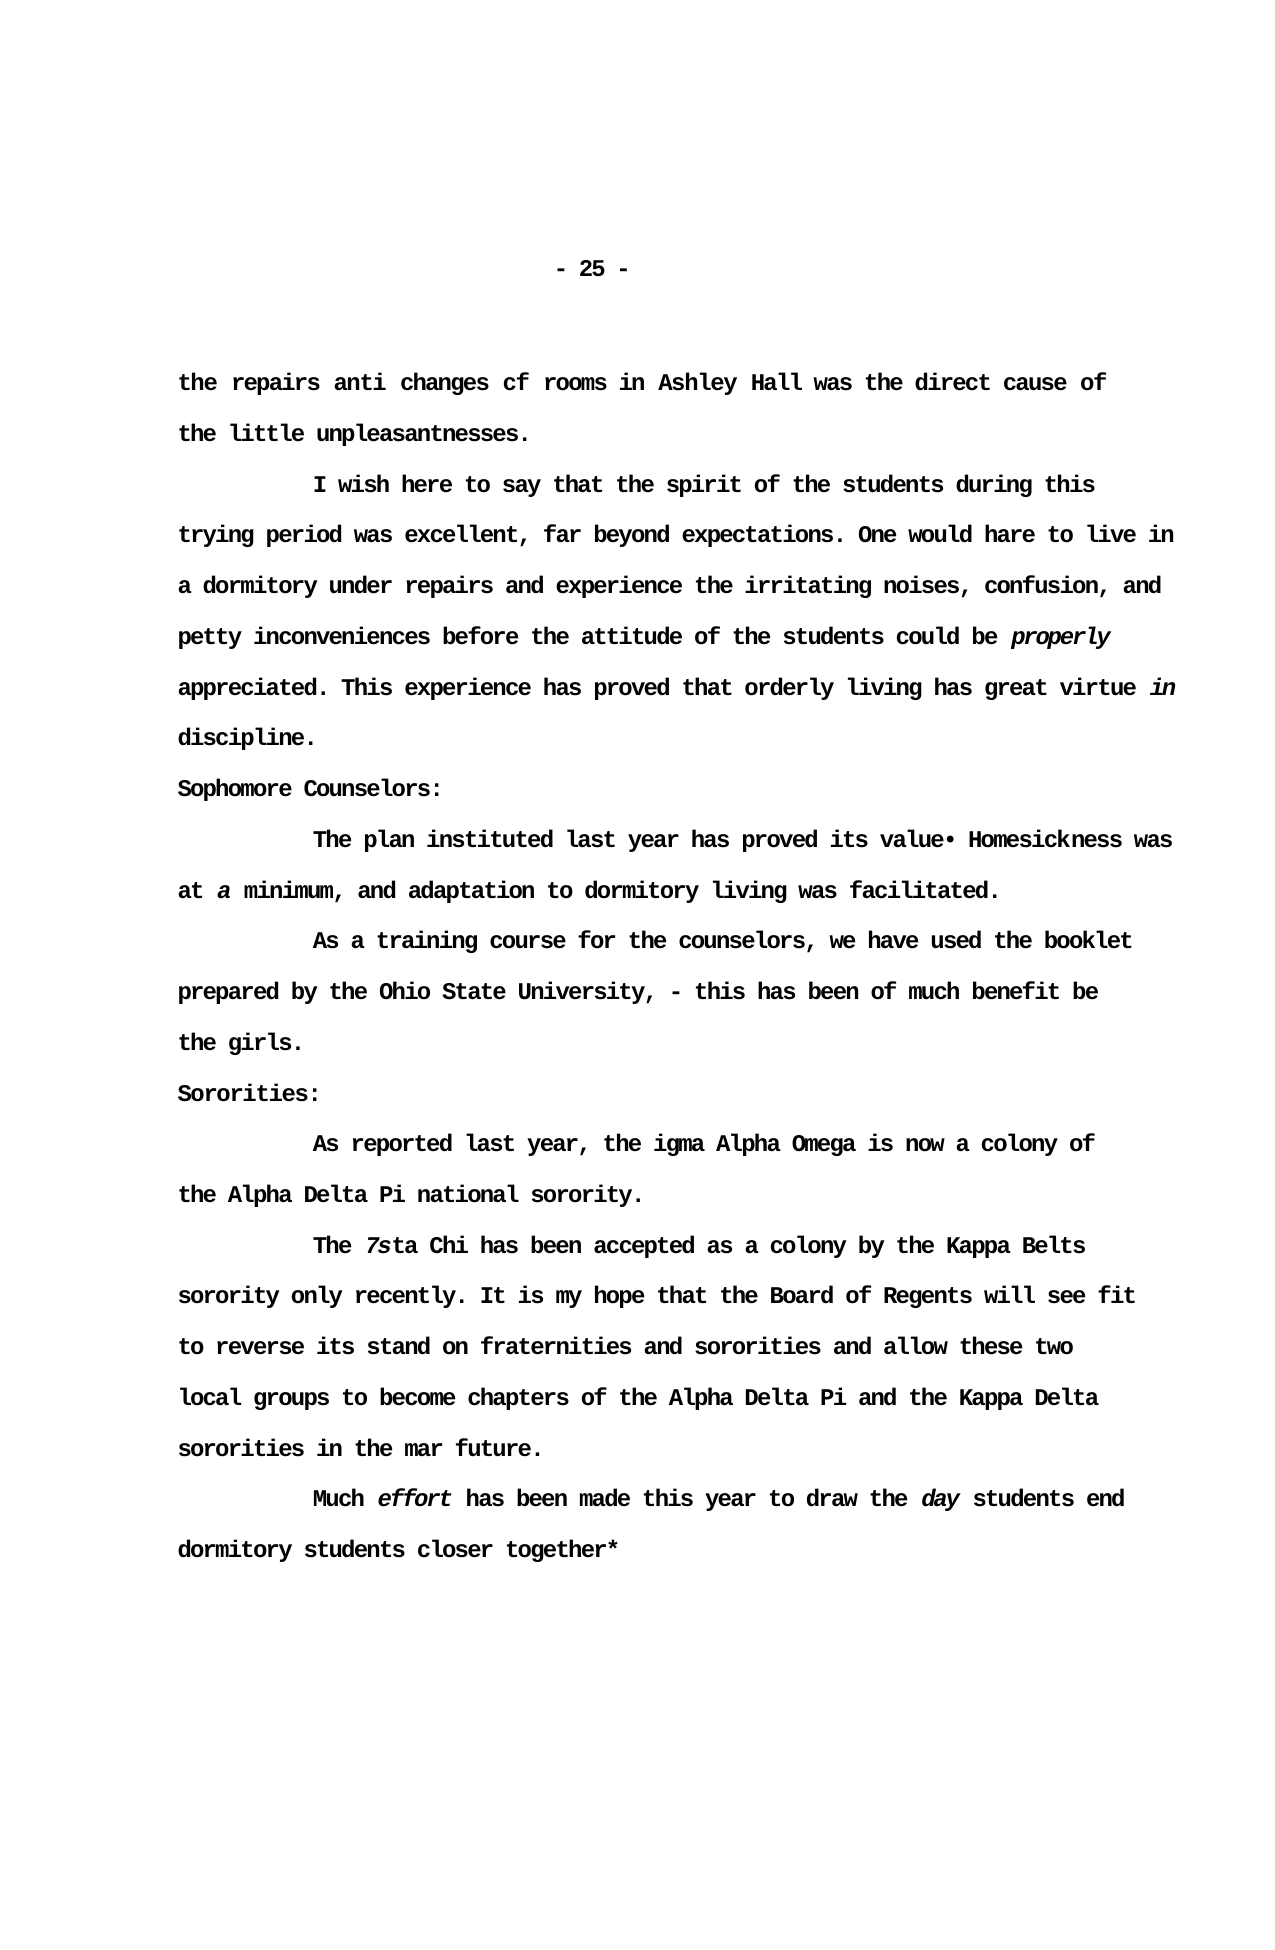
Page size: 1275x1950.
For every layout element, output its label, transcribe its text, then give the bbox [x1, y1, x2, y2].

text As a training course for the counselors, we have used the booklet prepared by the Ohio State University, - this has been of much benefit be the girls. [177, 908, 1142, 1060]
text The plan instituted last year has proved its value• Homesick­ness was at a minimum, and adaptation to dormitory living was facilitated. [177, 807, 1182, 908]
text the repairs anti changes cf rooms in Ashley Hall was the direct cause of the little unpleasantnesses. [177, 350, 1142, 452]
text As reported last year, the igma Alpha Omega is now a colony of the Alpha Delta Pi national sorority. [177, 1111, 1142, 1213]
text Much effort has been made this year to draw the day students end dormitory students closer together* [177, 1466, 1142, 1568]
subtitle Sororities: [177, 1060, 1205, 1111]
text Sophomore Counselors: [177, 756, 1205, 807]
text The 7sta Chi has been accepted as a colony by the Kappa Belts sorority only recently. It is my hope that the Board of Regents will see fit to reverse its stand on fraternities and sororities and allow these two local groups to become chapters of the Alpha Delta Pi and the Kappa Delta sororities in the mar future. [177, 1213, 1142, 1466]
text - 25 - [553, 257, 1183, 281]
text I wish here to say that the spirit of the students during this trying period was excellent, far beyond expectations. One would hare to live in a dormitory under repairs and experience the irritating noises, confusion, and petty inconveniences before the attitude of the students could be properly appreciated. This experience has proved that orderly living has great virtue in discipline. [177, 452, 1182, 756]
